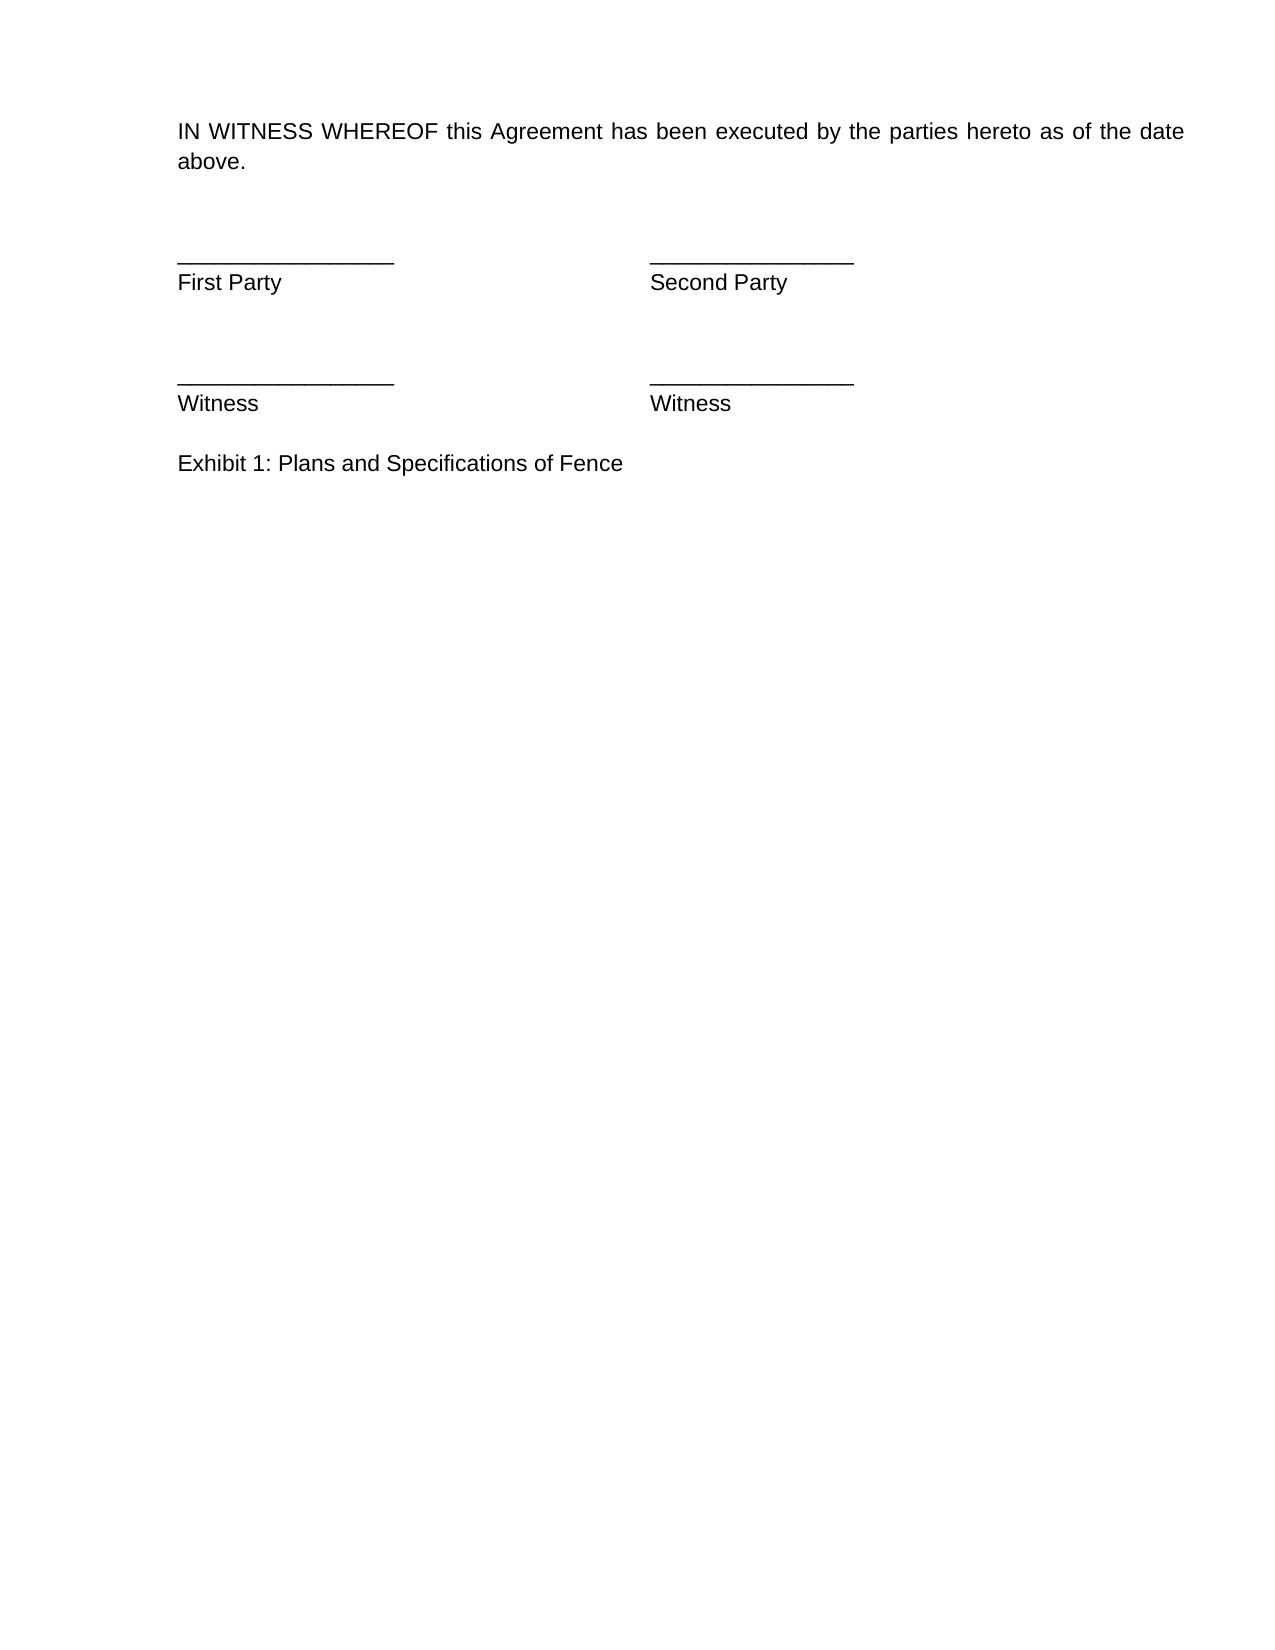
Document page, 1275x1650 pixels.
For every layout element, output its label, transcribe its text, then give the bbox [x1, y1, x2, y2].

text Witness Witness [177, 390, 1186, 416]
text Exhibit 1: Plans and Specifications of Fence [177, 450, 1186, 477]
text First Party Second Party [177, 269, 1186, 295]
text _________________ ________________ [177, 239, 1186, 265]
text _________________ ________________ [177, 360, 1186, 386]
text IN WITNESS WHEREOF this Agreement has been executed by the parties hereto as of the date above. [177, 118, 1186, 174]
